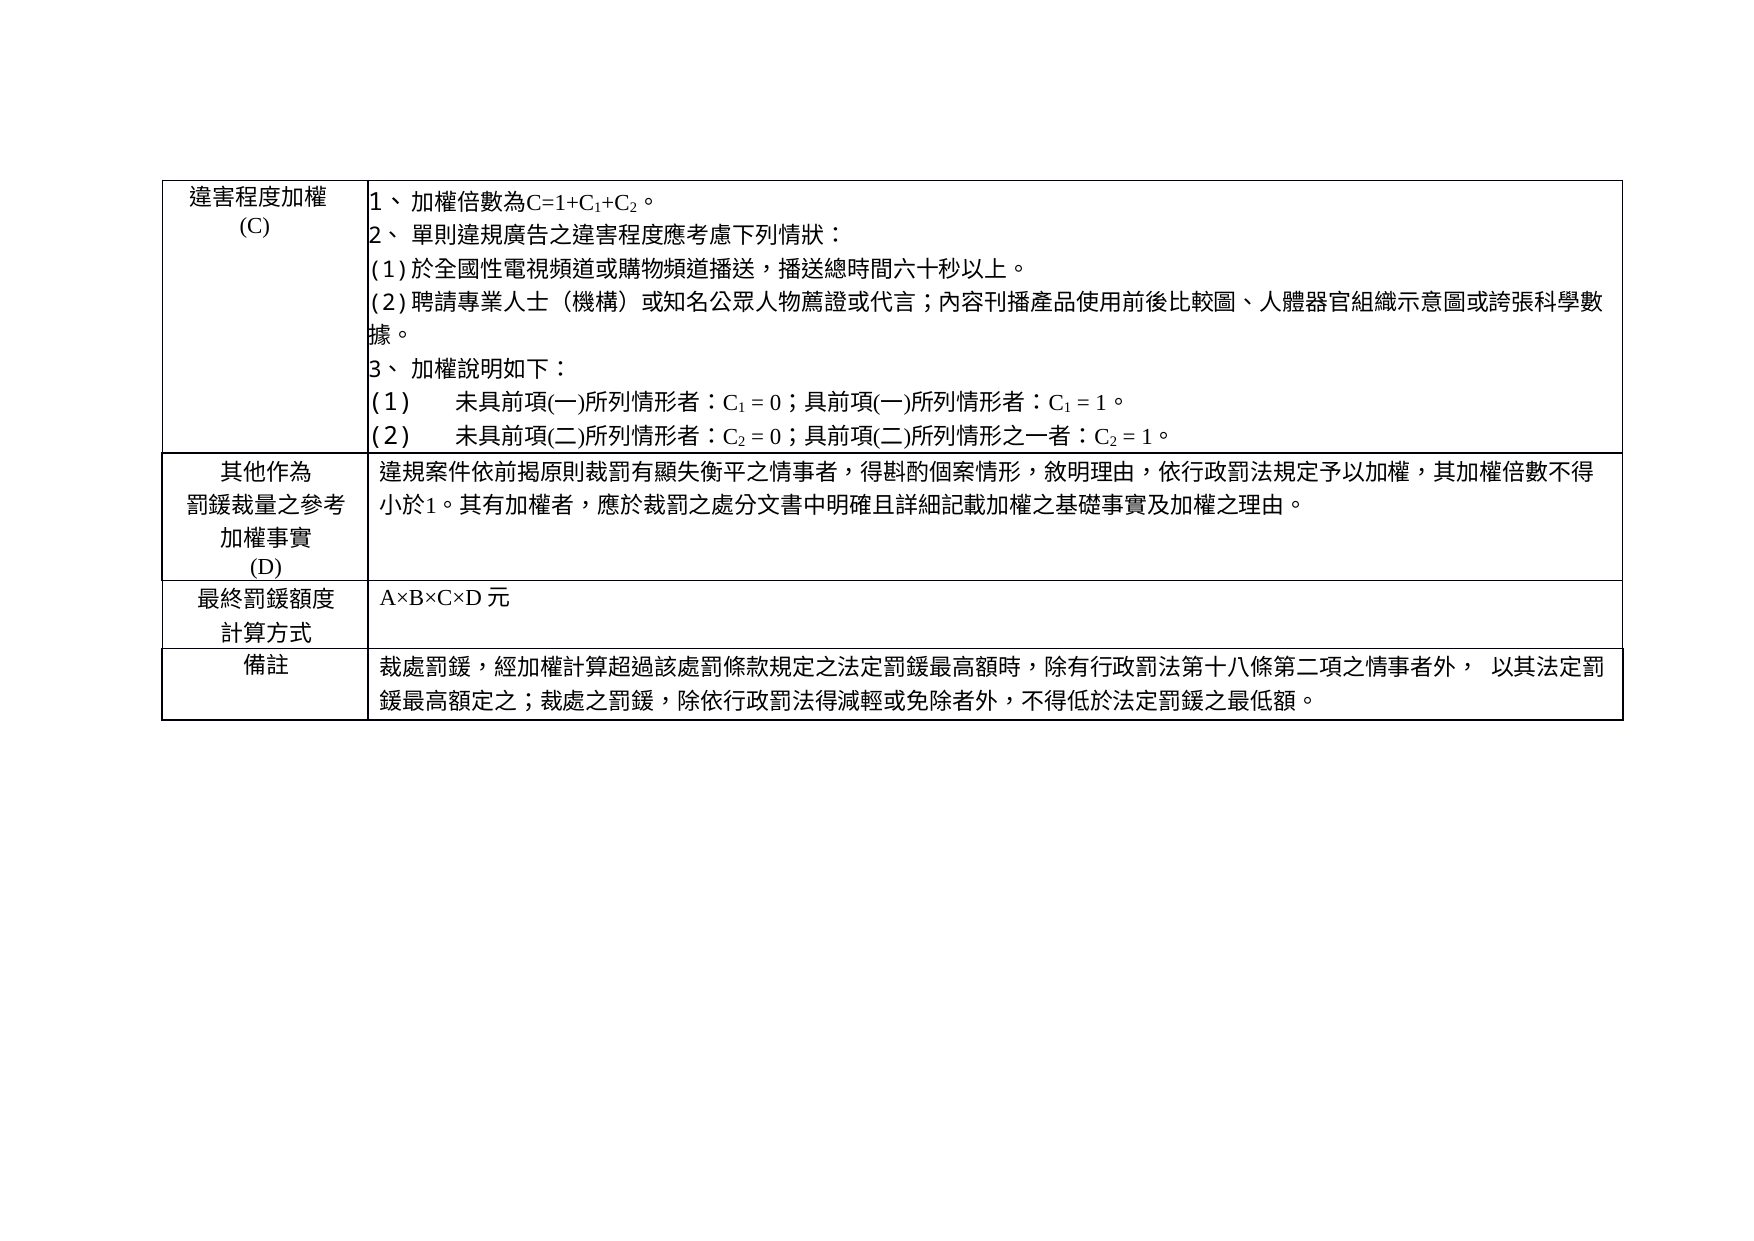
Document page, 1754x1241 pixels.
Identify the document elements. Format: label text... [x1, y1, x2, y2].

table_cell 其他作為 罰鍰裁量之參考加權事實 (D) [163, 454, 367, 580]
table_cell 最終罰鍰額度 計算方式 [163, 581, 367, 648]
table_cell 違規案件依前揭原則裁罰有顯失衡平之情事者，得斟酌個案情形，敘明理由，依行政罰法規定予以加權，其加權倍數不得小於1。其有加權者，應於裁罰之處分文書中明確且詳細記載加權之基礎事實及加權之理由。 [369, 454, 1622, 580]
table_header 加權倍數為C=1+C1+C2。 單則違規廣告之違害程度應考慮下列情狀： 於全國性電視頻道或購物頻道播送，播送總時間六十秒以上。 聘請專業人士（機構）或知名公眾人物薦證或代言；內容刊播產品使用前後比較圖、人體器官組織示意圖或誇張科學數據。 加權說明如下： 未具前項(一)所列情形者：C1 = 0；具前項(一)所列情形者：C1 = 1。 未具前項(二)所列情形者：C2 = 0；具前項(二)所列情形之一者：C2 = 1。 [369, 181, 1622, 452]
table_header 違害程度加權(C) [163, 181, 367, 452]
table_cell A×B×C×D 元 [369, 581, 1622, 648]
table_cell 備註 [163, 649, 367, 719]
table_cell 裁處罰鍰，經加權計算超過該處罰條款規定之法定罰鍰最高額時，除有行政罰法第十八條第二項之情事者外， 以其法定罰鍰最高額定之；裁處之罰鍰，除依行政罰法得減輕或免除者外，不得低於法定罰鍰之最低額。 [369, 649, 1622, 719]
